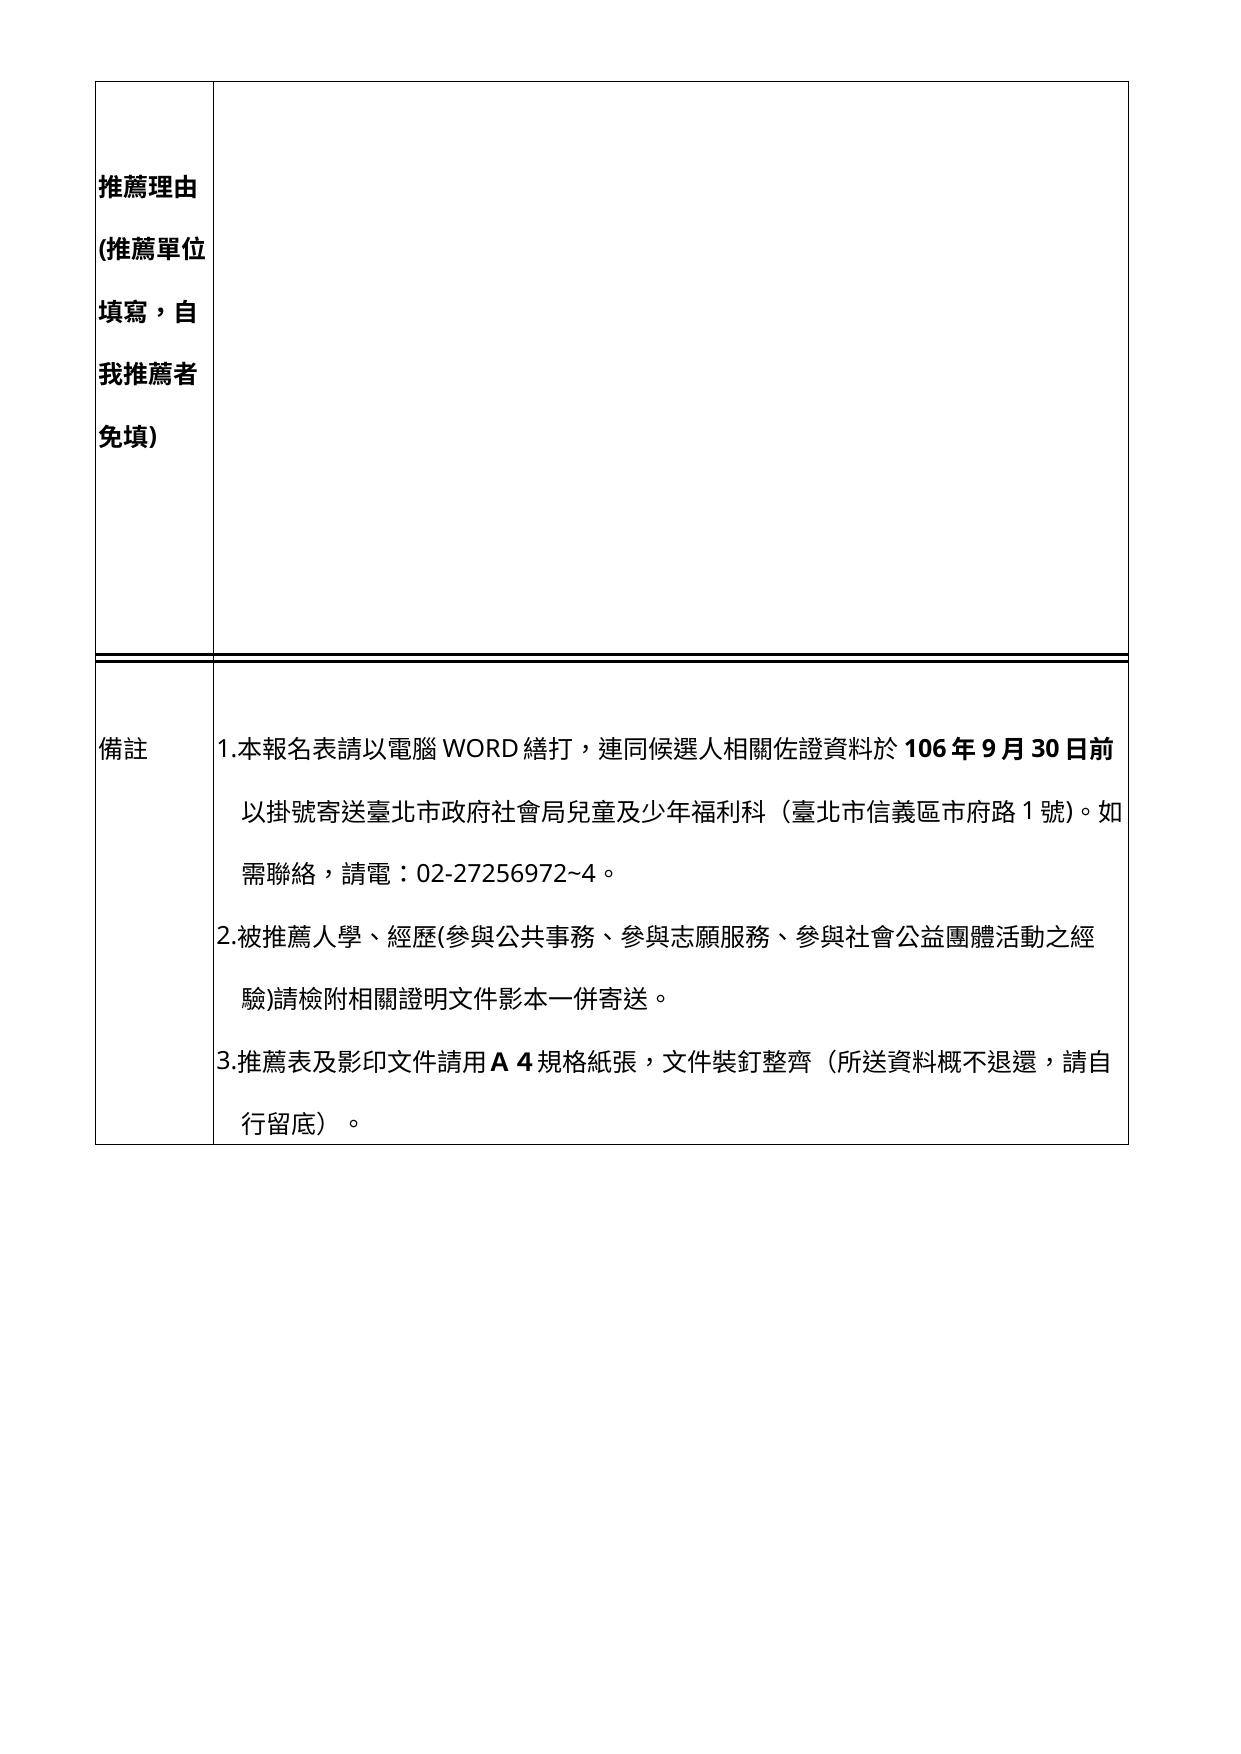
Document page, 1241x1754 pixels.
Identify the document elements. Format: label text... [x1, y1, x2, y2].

table_cell [214, 82, 1128, 653]
table_cell 1.本報名表請以電腦WORD繕打，連同候選人相關佐證資料於106年9月30日前以掛號寄送臺北市政府社會局兒童及少年福利科（臺北市信義區市府路1號)。如需聯絡，請電：02-27256972~4。 2.被推薦人學、經歷(參與公共事務、參與志願服務、參與社會公益團體活動之經驗)請檢附相關證明文件影本一併寄送。 3.推薦表及影印文件請用Ａ４規格紙張，文件裝釘整齊（所送資料概不退還，請自行留底）。 [214, 663, 1128, 1143]
table_cell [1129, 81, 1145, 653]
table_cell 備註 [96, 663, 213, 1143]
table_cell [96, 656, 213, 660]
table_cell 推薦理由 (推薦單位填寫，自我推薦者免填) [96, 82, 213, 653]
table_cell [1129, 653, 1145, 1143]
